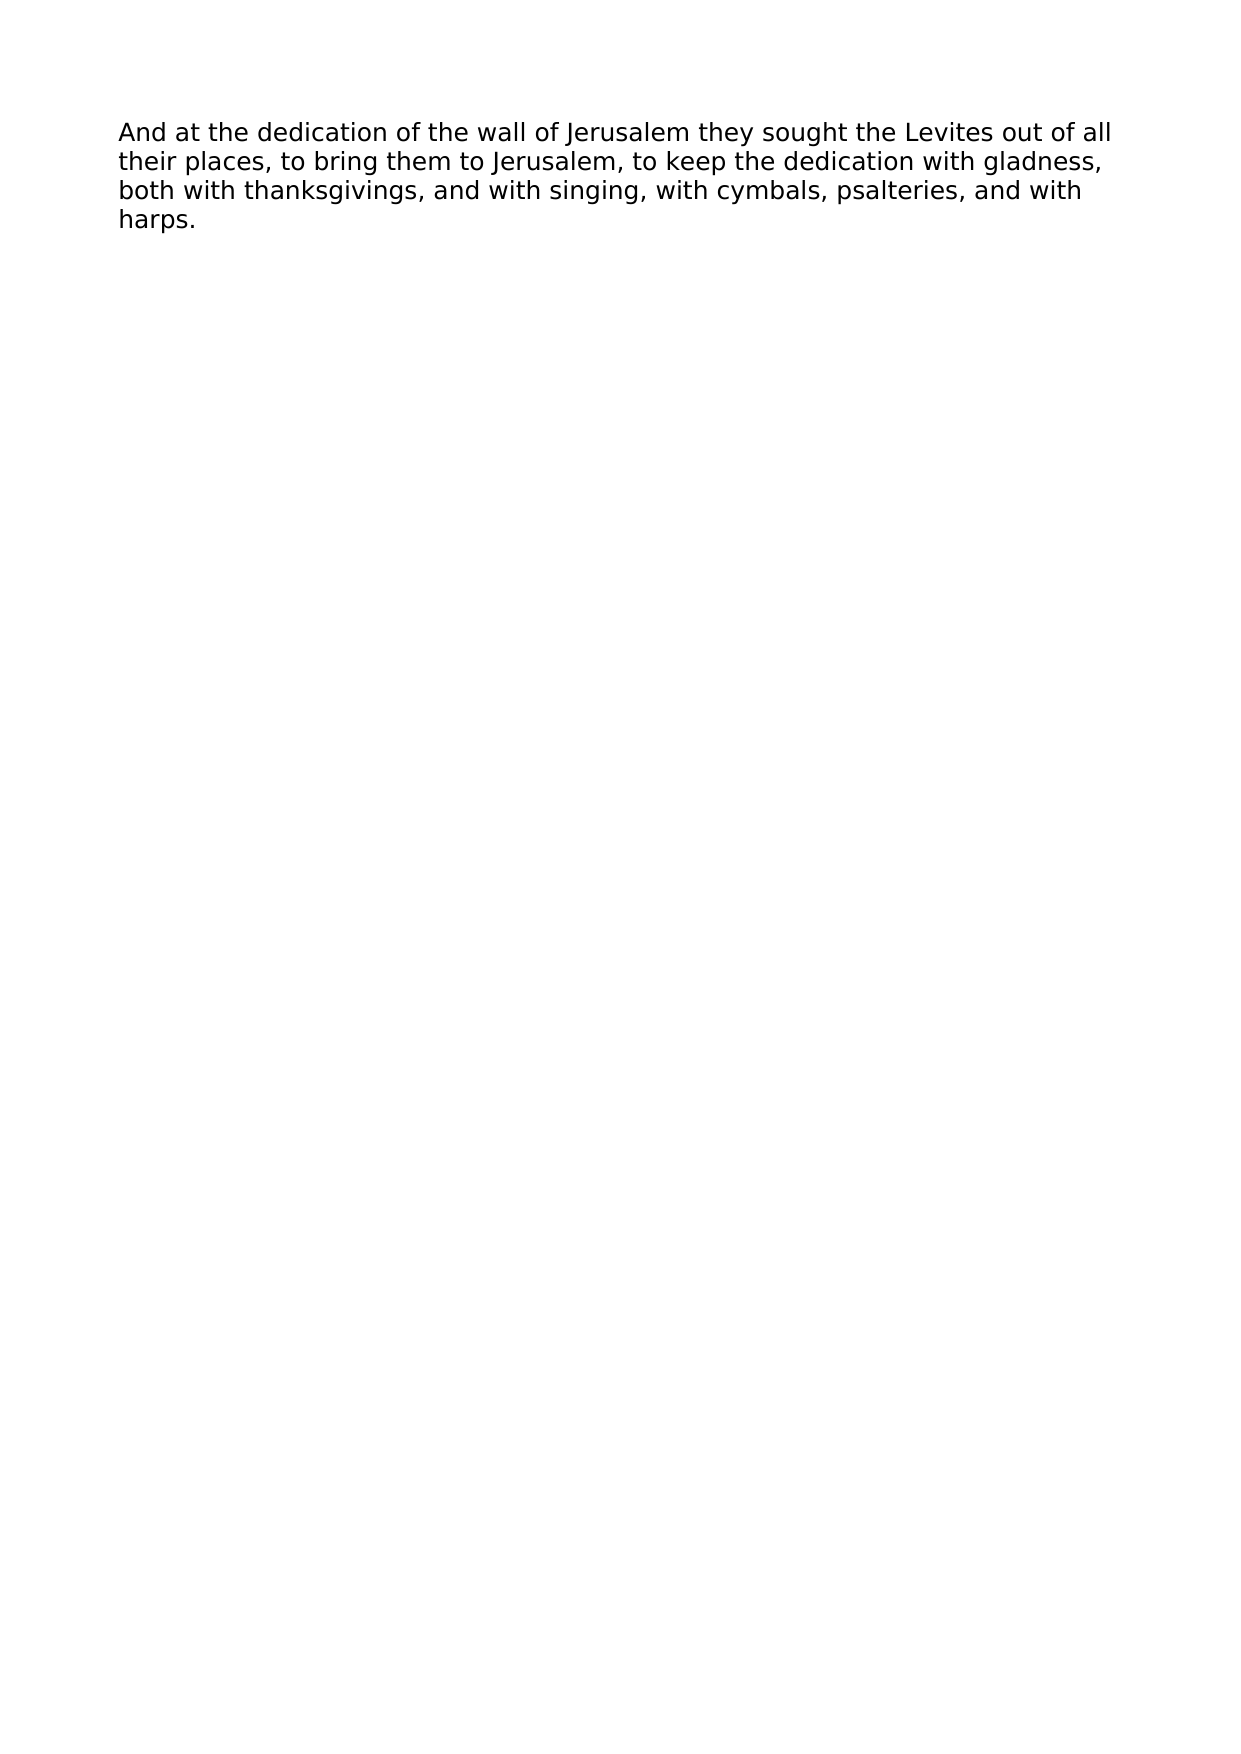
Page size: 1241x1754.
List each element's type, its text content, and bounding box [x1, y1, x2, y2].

text And at the dedication of the wall of Jerusalem they sought the Levites out of all their places, to bring them to Jerusalem, to keep the dedication with gladness, both with thanksgivings, and with singing, with cymbals, psalteries, and with harps. [118, 118, 1122, 235]
